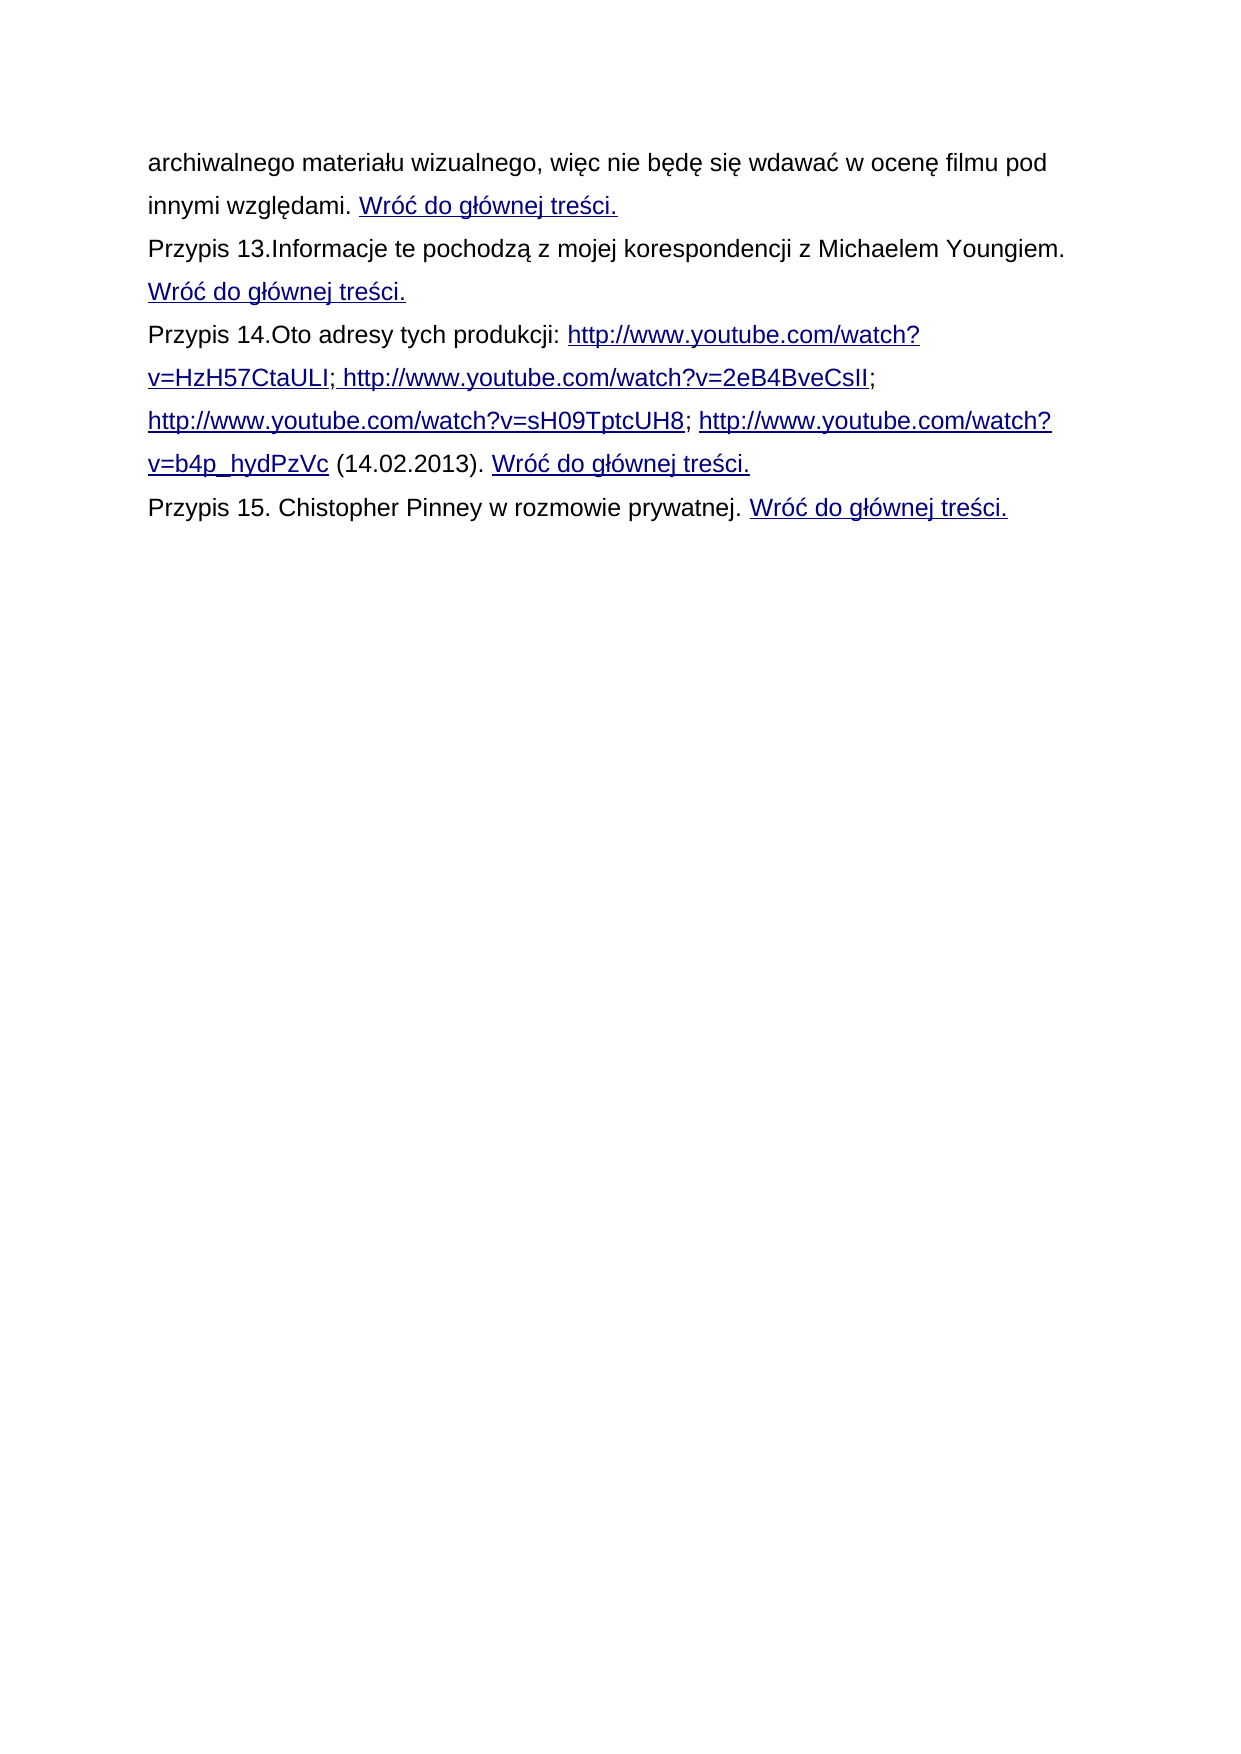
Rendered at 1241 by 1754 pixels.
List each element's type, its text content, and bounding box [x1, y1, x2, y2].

text Przypis 15. Chistopher Pinney w rozmowie prywatnej. Wróć do głównej treści. [148, 493, 1093, 521]
text Przypis 13.Informacje te pochodzą z mojej korespondencji z Michaelem Youngiem. Wróć do głównej treści. [148, 234, 1093, 306]
text Przypis 14.Oto adresy tych produkcji: http://www.youtube.com/watch?v=HzH57CtaULI; http://www.youtube.com/watch?v=2eB4BveCsII; http://www.youtube.com/watch?v=sH09TptcUH8; http://www.youtube.com/watch?v=b4p_hydPzVc (14.02.2013). Wróć do głównej treści. [148, 320, 1093, 478]
text archiwalnego materiału wizualnego, więc nie będę się wdawać w ocenę filmu pod innymi względami. Wróć do głównej treści. [148, 148, 1093, 219]
